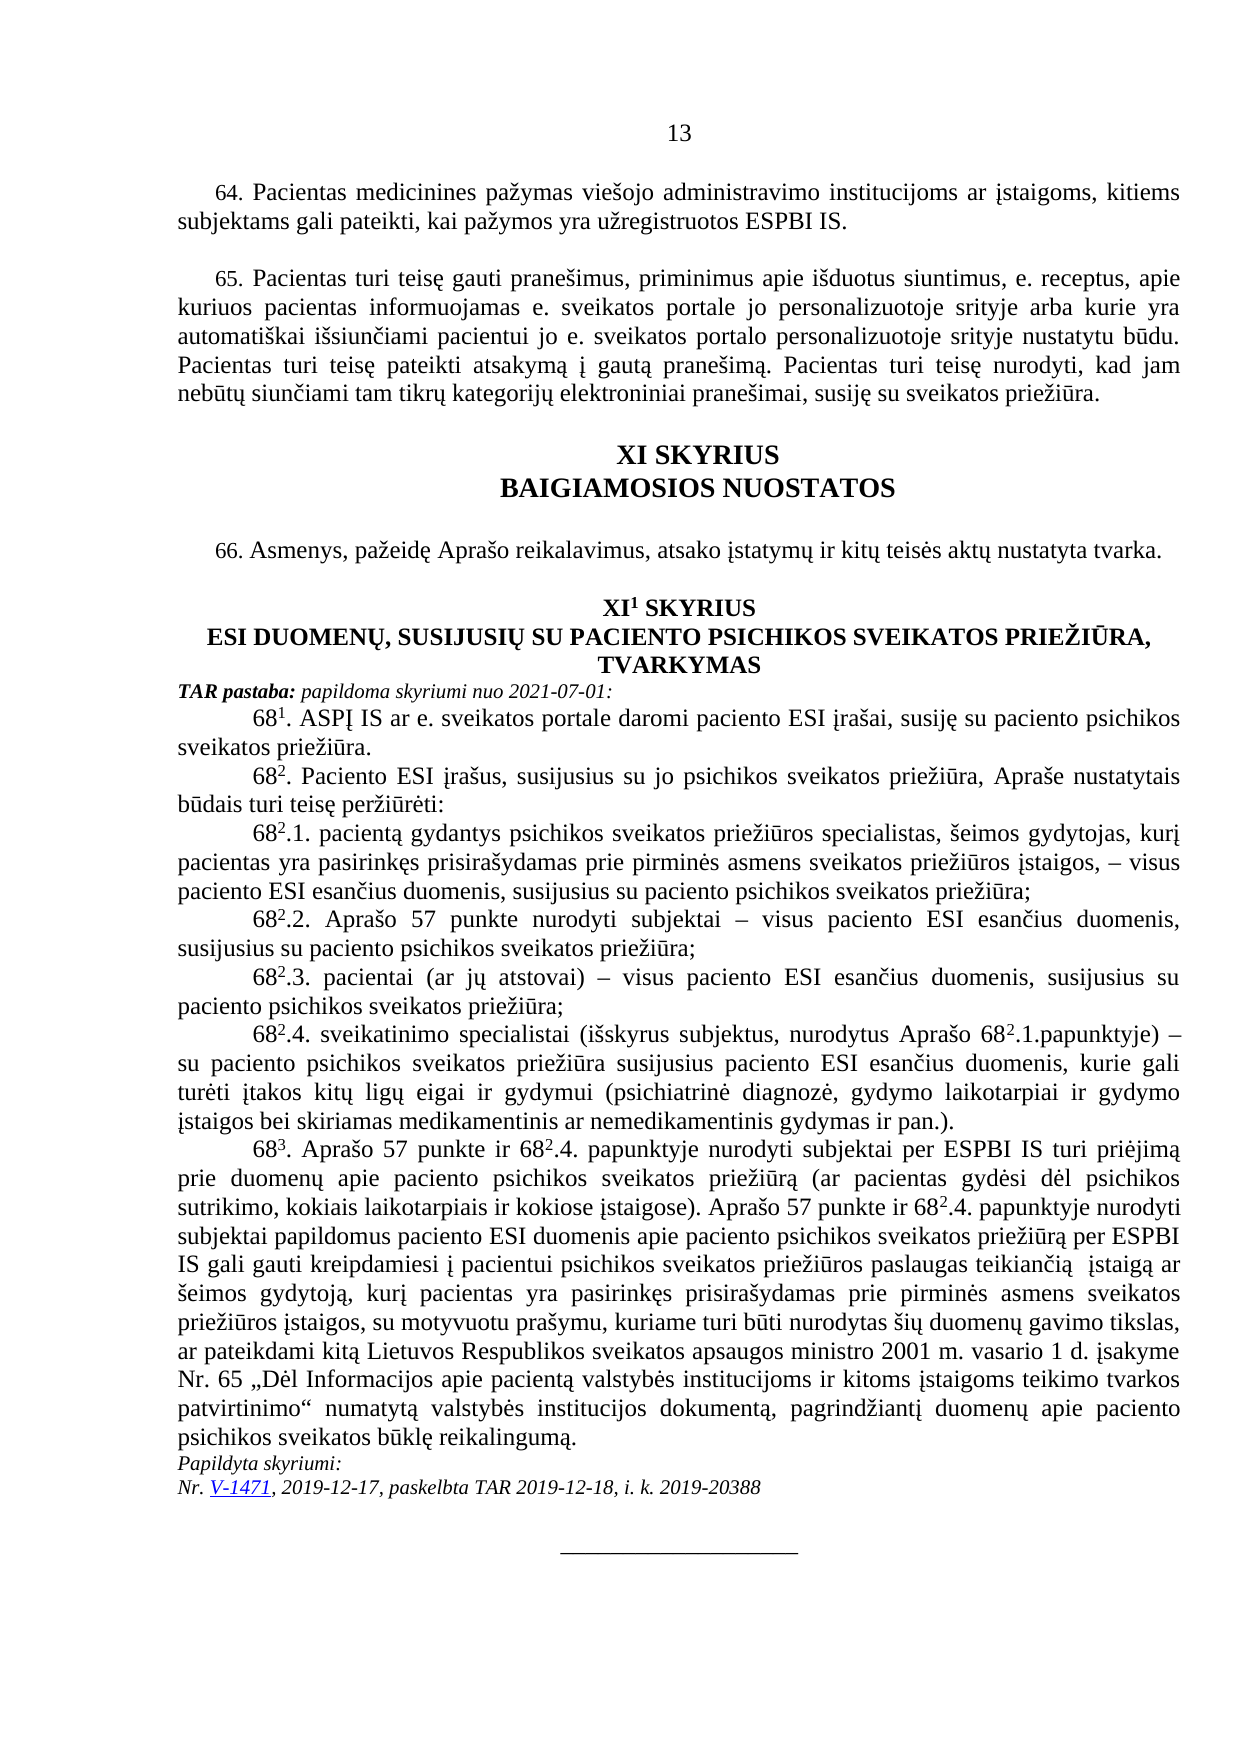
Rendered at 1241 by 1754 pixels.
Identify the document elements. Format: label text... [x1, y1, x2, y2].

text ESI DUOMENŲ, SUSIJUSIŲ SU PACIENTO PSICHIKOS SVEIKATOS PRIEŽIŪRA, TVARKYMAS [177, 622, 1181, 679]
text 64. Pacientas medicinines pažymas viešojo administravimo institucijoms ar įstaigoms, kitiems subjektams gali pateikti, kai pažymos yra užregistruotos ESPBI IS. [177, 177, 1181, 235]
text 683. Aprašo 57 punkte ir 682.4. papunktyje nurodyti subjektai per ESPBI IS turi priėjimą prie duomenų apie paciento psichikos sveikatos priežiūrą (ar pacientas gydėsi dėl psichikos sutrikimo, kokiais laikotarpiais ir kokiose įstaigose). Aprašo 57 punkte ir 682.4. papunktyje nurodyti subjektai papildomus paciento ESI duomenis apie paciento psichikos sveikatos priežiūrą per ESPBI IS gali gauti kreipdamiesi į pacientui psichikos sveikatos priežiūros paslaugas teikiančią įstaigą ar šeimos gydytoją, kurį pacientas yra pasirinkęs prisirašydamas prie pirminės asmens sveikatos priežiūros įstaigos, su motyvuotu prašymu, kuriame turi būti nurodytas šių duomenų gavimo tikslas, ar pateikdami kitą Lietuvos Respublikos sveikatos apsaugos ministro 2001 m. vasario 1 d. įsakyme Nr. 65 „Dėl Informacijos apie pacientą valstybės institucijoms ir kitoms įstaigoms teikimo tvarkos patvirtinimo“ numatytą valstybės institucijos dokumentą, pagrindžiantį duomenų apie paciento psichikos sveikatos būklę reikalingumą. [177, 1134, 1181, 1451]
text Nr. V-1471, 2019-12-17, paskelbta TAR 2019-12-18, i. k. 2019-20388 [177, 1475, 1181, 1499]
text BAIGIAMOSIOS NUOSTATOS [177, 471, 1181, 503]
text 682.1. pacientą gydantys psichikos sveikatos priežiūros specialistas, šeimos gydytojas, kurį pacientas yra pasirinkęs prisirašydamas prie pirminės asmens sveikatos priežiūros įstaigos, – visus paciento ESI esančius duomenis, susijusius su paciento psichikos sveikatos priežiūra; [177, 818, 1181, 904]
text 682.3. pacientai (ar jų atstovai) – visus paciento ESI esančius duomenis, susijusius su paciento psichikos sveikatos priežiūra; [177, 962, 1181, 1019]
text 682.2. Aprašo 57 punkte nurodyti subjektai – visus paciento ESI esančius duomenis, susijusius su paciento psichikos sveikatos priežiūra; [177, 904, 1181, 962]
text XI1 SKYRIUS [177, 593, 1181, 622]
text 681. ASPĮ IS ar e. sveikatos portale daromi paciento ESI įrašai, susiję su paciento psichikos sveikatos priežiūra. [177, 703, 1181, 761]
text ___________________ [177, 1528, 1181, 1556]
text 65. Pacientas turi teisę gauti pranešimus, priminimus apie išduotus siuntimus, e. receptus, apie kuriuos pacientas informuojamas e. sveikatos portale jo personalizuotoje srityje arba kurie yra automatiškai išsiunčiami pacientui jo e. sveikatos portalo personalizuotoje srityje nustatytu būdu. Pacientas turi teisę pateikti atsakymą į gautą pranešimą. Pacientas turi teisę nurodyti, kad jam nebūtų siunčiami tam tikrų kategorijų elektroniniai pranešimai, susiję su sveikatos priežiūra. [177, 263, 1181, 407]
text Papildyta skyriumi: [177, 1451, 1181, 1475]
text 682. Paciento ESI įrašus, susijusius su jo psichikos sveikatos priežiūra, Apraše nustatytais būdais turi teisę peržiūrėti: [177, 761, 1181, 818]
text 682.4. sveikatinimo specialistai (išskyrus subjektus, nurodytus Aprašo 682.1.papunktyje) – su paciento psichikos sveikatos priežiūra susijusius paciento ESI esančius duomenis, kurie gali turėti įtakos kitų ligų eigai ir gydymui (psichiatrinė diagnozė, gydymo laikotarpiai ir gydymo įstaigos bei skiriamas medikamentinis ar nemedikamentinis gydymas ir pan.). [177, 1019, 1181, 1134]
text 66. Asmenys, pažeidę Aprašo reikalavimus, atsako įstatymų ir kitų teisės aktų nustatyta tvarka. [177, 536, 1181, 564]
text TAR pastaba: papildoma skyriumi nuo 2021-07-01: [177, 679, 1181, 703]
text XI SKYRIUS [177, 438, 1181, 471]
